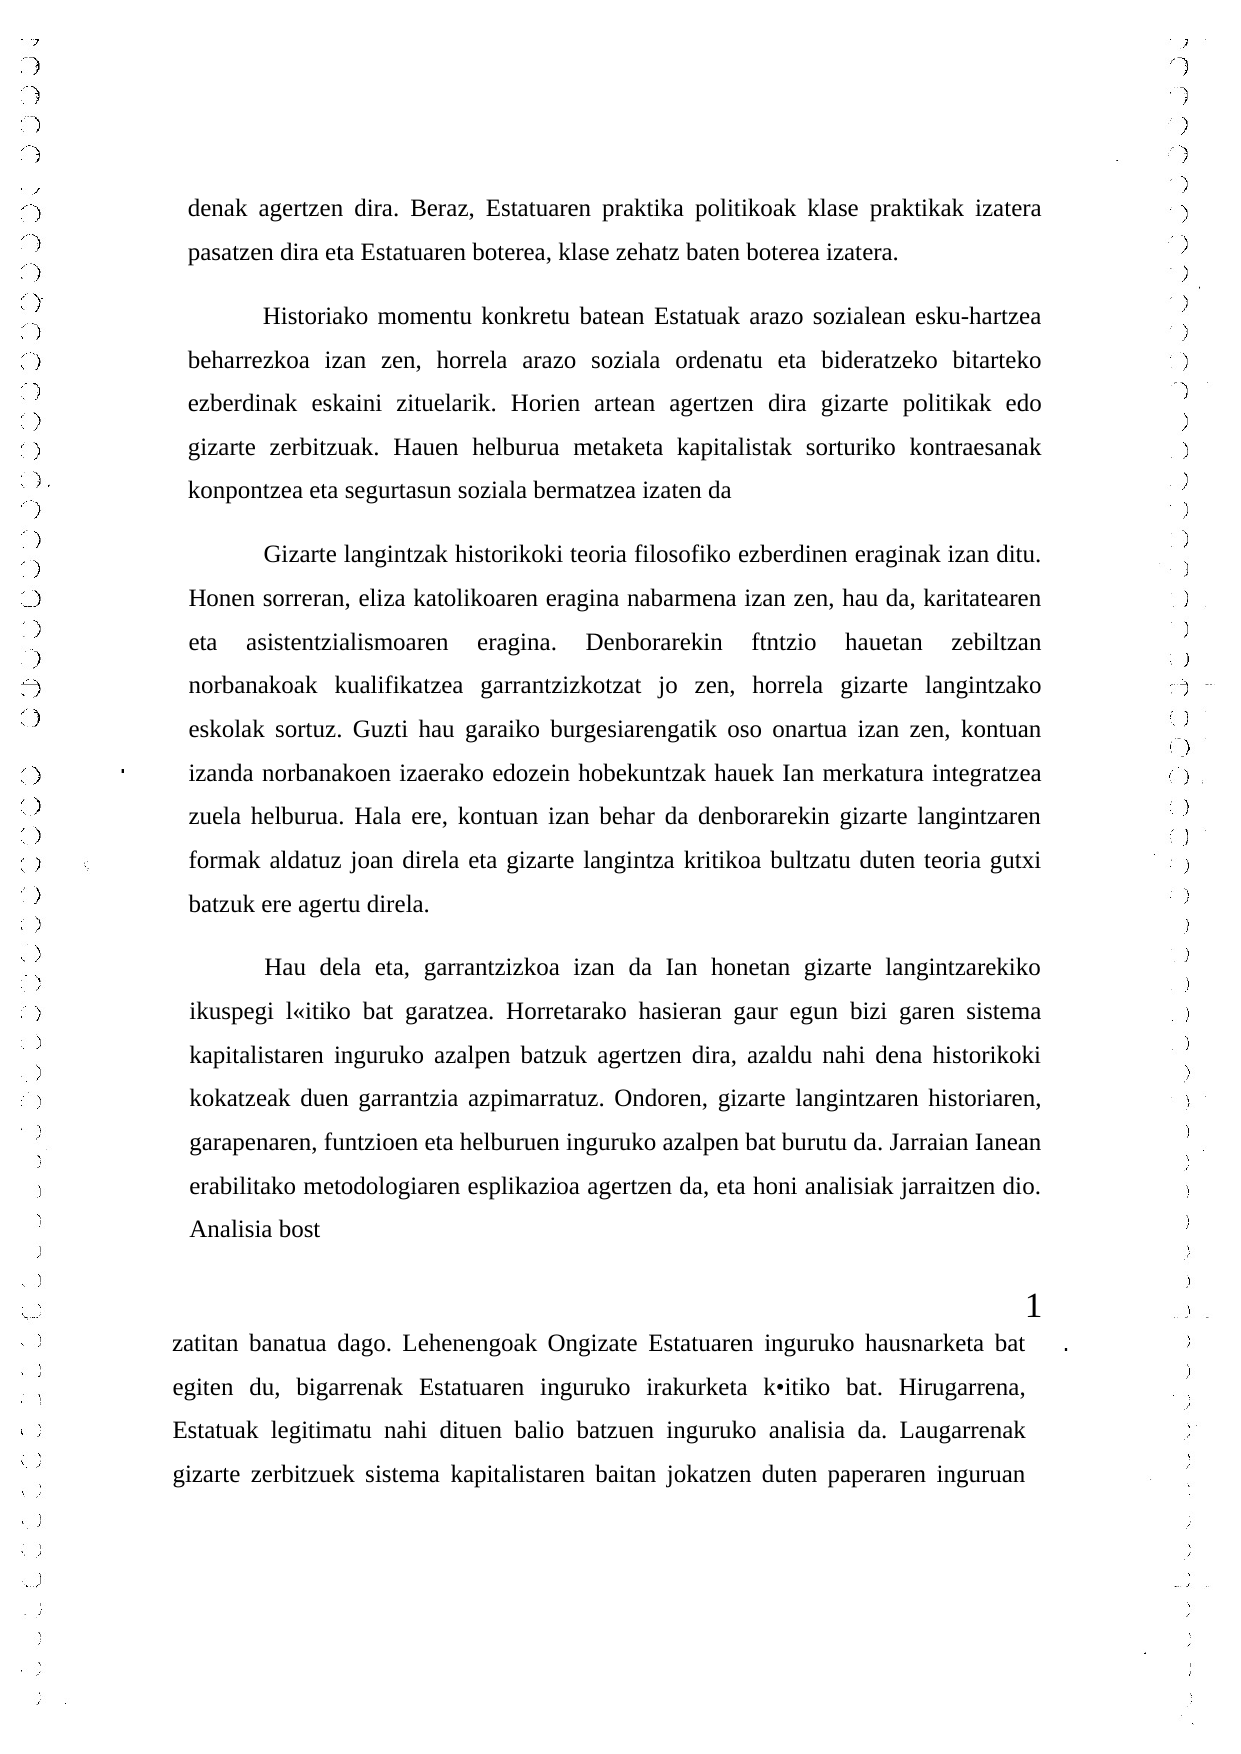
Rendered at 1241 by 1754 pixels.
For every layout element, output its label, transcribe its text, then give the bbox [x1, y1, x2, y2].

picture [1116, 39, 1215, 1725]
text 1 [172, 1284, 1042, 1325]
text Historiako momentu konkretu batean Estatuak arazo sozialean esku-hartzea beharrezkoa izan zen, horrela arazo soziala ordenatu eta bideratzeko bitarteko ezberdinak eskaini zituelarik. Horien artean agertzen dira gizarte politikak edo gizarte zerbitzuak. Hauen helburua metaketa kapitalistak sorturiko kontraesanak konpontzea eta segurtasun soziala bermatzea izaten da [188, 301, 1042, 504]
picture [21, 39, 40, 163]
text Gizarte langintzak historikoki teoria filosofiko ezberdinen eraginak izan ditu. Honen sorreran, eliza katolikoaren eragina nabarmena izan zen, hau da, karitatearen eta asistentzialismoaren eragina. Denborarekin ftntzio hauetan zebiltzan norbanakoak kualifikatzea garrantzizkotzat jo zen, horrela gizarte langintzako eskolak sortuz. Guzti hau garaiko burgesiarengatik oso onartua izan zen, kontuan izanda norbanakoen izaerako edozein hobekuntzak hauek Ian merkatura integratzea zuela helburua. Hala ere, kontuan izan behar da denborarekin gizarte langintzaren formak aldatuz joan direla eta gizarte langintza kritikoa bultzatu duten teoria gutxi batzuk ere agertu direla. [188, 539, 1042, 917]
text Hau dela eta, garrantzizkoa izan da Ian honetan gizarte langintzarekiko ikuspegi l«itiko bat garatzea. Horretarako hasieran gaur egun bizi garen sistema kapitalistaren inguruko azalpen batzuk agertzen dira, azaldu nahi dena historikoki kokatzeak duen garrantzia azpimarratuz. Ondoren, gizarte langintzaren historiaren, garapenaren, funtzioen eta helburuen inguruko azalpen bat burutu da. Jarraian Ianean erabilitako metodologiaren esplikazioa agertzen da, eta honi analisiak jarraitzen dio. Analisia bost [189, 952, 1042, 1243]
picture [21, 188, 50, 727]
picture [21, 766, 90, 1705]
text zatitan banatua dago. Lehenengoak Ongizate Estatuaren inguruko hausnarketa bat egiten du, bigarrenak Estatuaren inguruko irakurketa k•itiko bat. Hirugarrena, Estatuak legitimatu nahi dituen balio batzuen inguruko analisia da. Laugarrenak gizarte zerbitzuek sistema kapitalistaren baitan jokatzen duten paperaren inguruan [172, 1328, 1026, 1488]
text denak agertzen dira. Beraz, Estatuaren praktika politikoak klase praktikak izatera pasatzen dira eta Estatuaren boterea, klase zehatz baten boterea izatera. [188, 193, 1042, 266]
